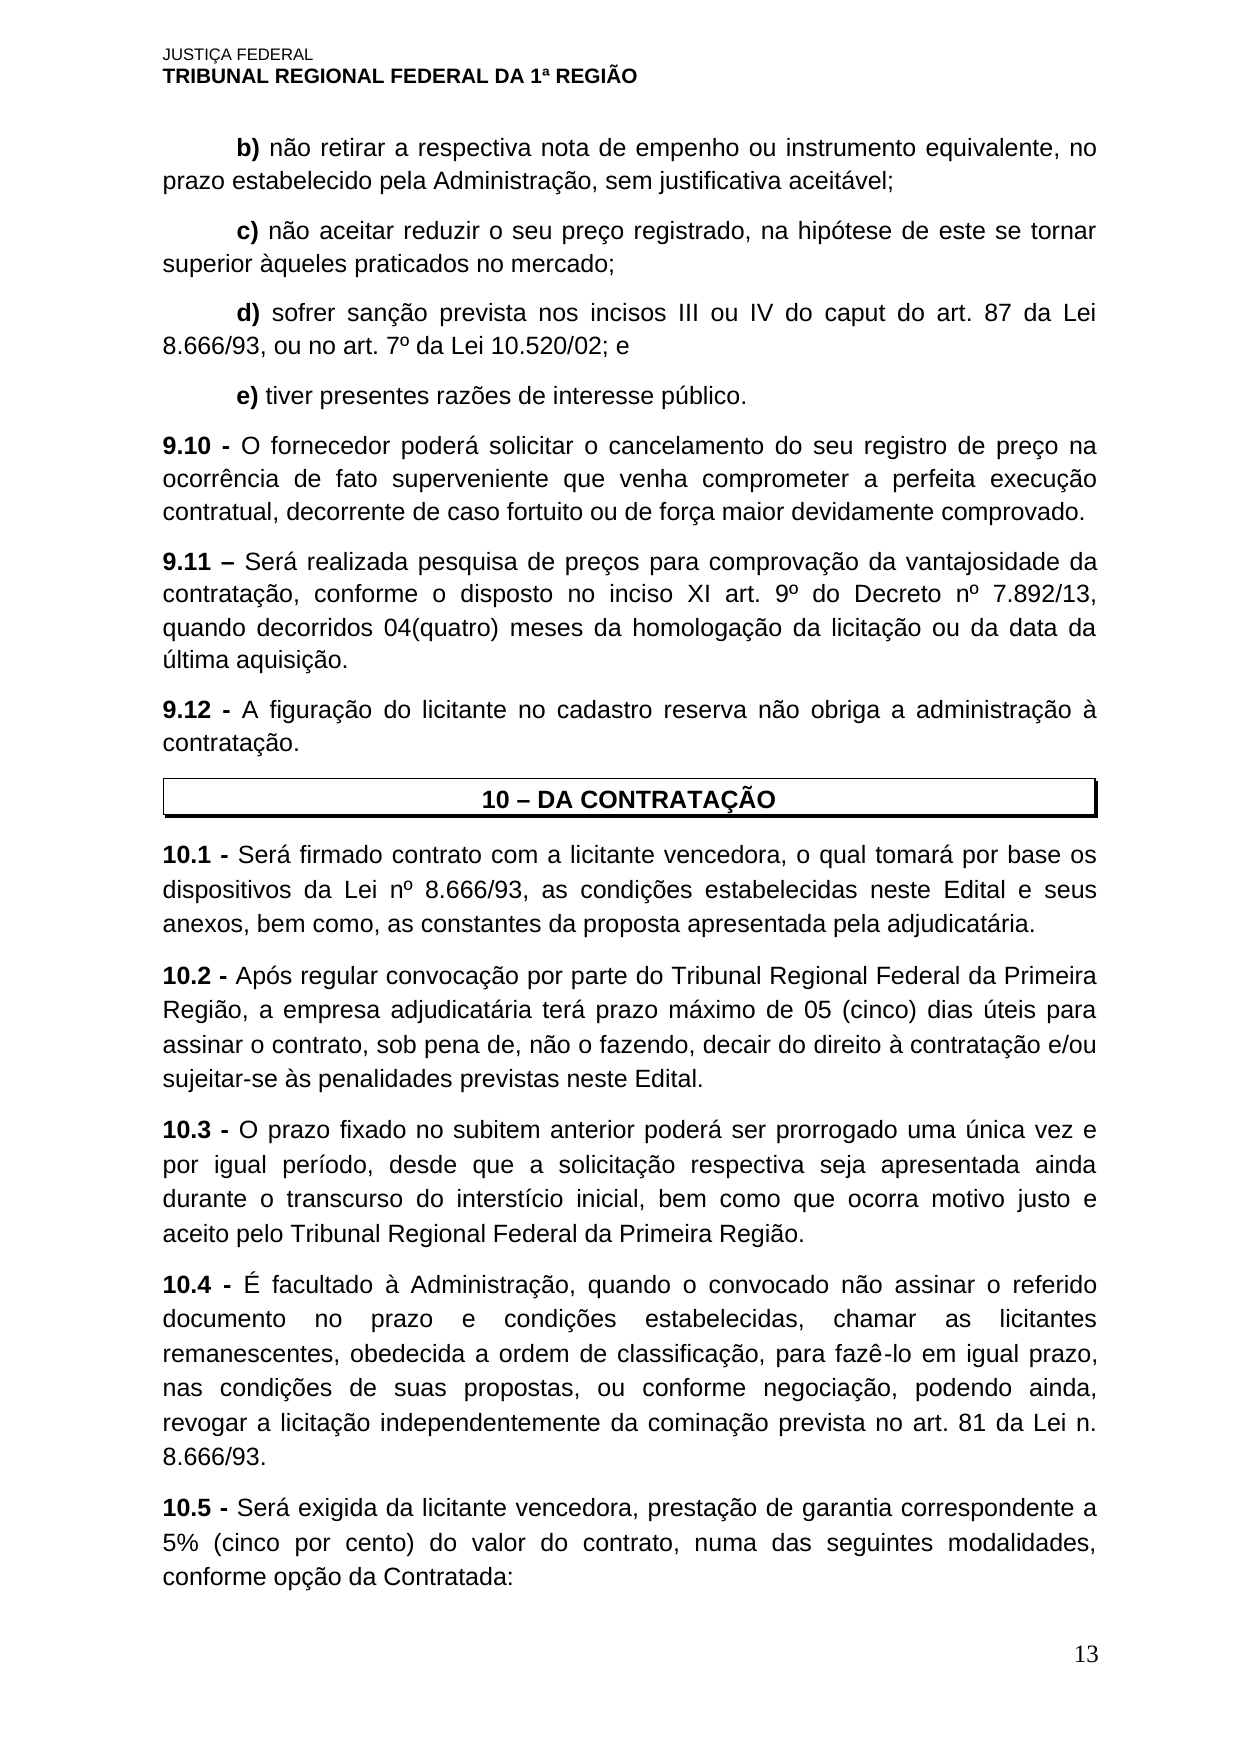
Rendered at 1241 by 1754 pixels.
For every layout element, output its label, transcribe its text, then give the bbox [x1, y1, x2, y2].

text c) não aceitar reduzir o seu preço registrado, na hipótese de este se tornar superior àqueles praticados no mercado; [162, 216, 1098, 277]
text 9.12 - A figuração do licitante no cadastro reserva não obriga a administração à contratação. [162, 695, 1098, 757]
text 10.2 - Após regular convocação por parte do Tribunal Regional Federal da Primeira Região, a empresa adjudicatária terá prazo máximo de 05 (cinco) dias úteis para assinar o contrato, sob pena de, não o fazendo, decair do direito à contratação e/ou sujeitar-se às penalidades previstas neste Edital. [162, 961, 1098, 1093]
text 10 – DA CONTRATAÇÃO [164, 779, 1094, 814]
text 10.1 - Será firmado contrato com a licitante vencedora, o qual tomará por base os dispositivos da Lei nº 8.666/93, as condições estabelecidas neste Edital e seus anexos, bem como, as constantes da proposta apresentada pela adjudicatária. [162, 841, 1098, 938]
text e) tiver presentes razões de interesse público. [162, 381, 1098, 410]
text 10.4 - É facultado à Administração, quando o convocado não assinar o referido documento no prazo e condições estabelecidas, chamar as licitantes remanescentes, obedecida a ordem de classificação, para fazê‑lo em igual prazo, nas condições de suas propostas, ou conforme negociação, podendo ainda, revogar a licitação independentemente da cominação prevista no art. 81 da Lei n. 8.666/93. [162, 1270, 1098, 1471]
text 10.3 - O prazo fixado no subitem anterior poderá ser prorrogado uma única vez e por igual período, desde que a solicitação respectiva seja apresentada ainda durante o transcurso do interstício inicial, bem como que ocorra motivo justo e aceito pelo Tribunal Regional Federal da Primeira Região. [162, 1115, 1098, 1247]
text b) não retirar a respectiva nota de empenho ou instrumento equivalente, no prazo estabelecido pela Administração, sem justificativa aceitável; [162, 133, 1098, 195]
text 9.10 - O fornecedor poderá solicitar o cancelamento do seu registro de preço na ocorrência de fato superveniente que venha comprometer a perfeita execução contratual, decorrente de caso fortuito ou de força maior devidamente comprovado. [162, 431, 1098, 526]
text 9.11 – Será realizada pesquisa de preços para comprovação da vantajosidade da contratação, conforme o disposto no inciso XI art. 9º do Decreto nº 7.892/13, quando decorridos 04(quatro) meses da homologação da licitação ou da data da última aquisição. [162, 546, 1098, 674]
text 10.5 - Será exigida da licitante vencedora, prestação de garantia correspondente a 5% (cinco por cento) do valor do contrato, numa das seguintes modalidades, conforme opção da Contratada: [162, 1493, 1098, 1591]
text d) sofrer sanção prevista nos incisos III ou IV do caput do art. 87 da Lei 8.666/93, ou no art. 7º da Lei 10.520/02; e [162, 298, 1098, 360]
